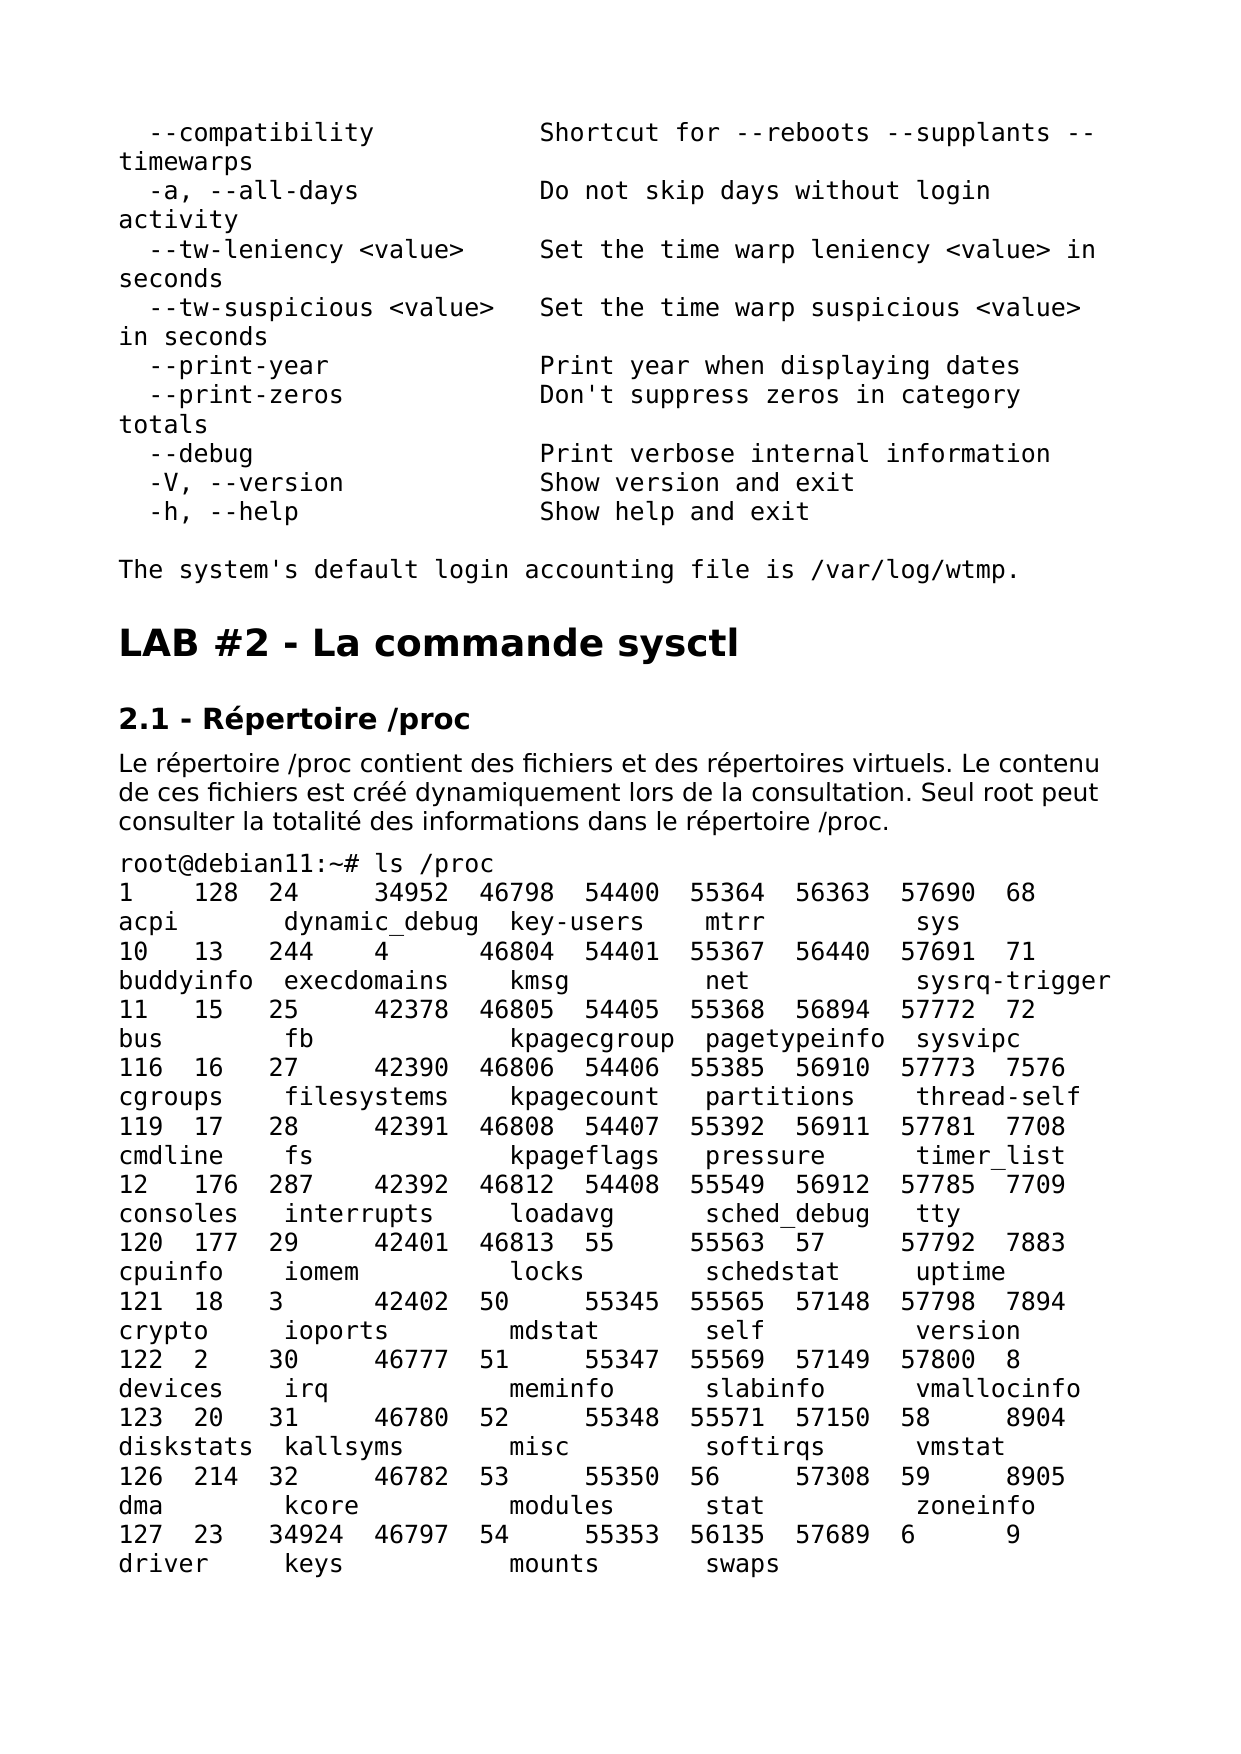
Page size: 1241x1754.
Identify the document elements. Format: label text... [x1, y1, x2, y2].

text --compatibility Shortcut for --reboots --supplants --timewarps -a, --all-days Do not skip days without login activity --tw-leniency <value> Set the time warp leniency <value> in seconds --tw-suspicious <value> Set the time warp suspicious <value> in seconds --print-year Print year when displaying dates --print-zeros Don't suppress zeros in category totals --debug Print verbose internal information -V, --version Show version and exit -h, --help Show help and exit The system's default login accounting file is /var/log/wtmp. [118, 118, 1122, 585]
subtitle 2.1 - Répertoire /proc [118, 703, 1122, 737]
text Le répertoire /proc contient des fichiers et des répertoires virtuels. Le contenu de ces fichiers est créé dynamiquement lors de la consultation. Seul root peut consulter la totalité des informations dans le répertoire /proc. [118, 749, 1122, 837]
subtitle LAB #2 - La commande sysctl [118, 622, 1122, 665]
text root@debian11:~# ls /proc 1 128 24 34952 46798 54400 55364 56363 57690 68 acpi dynamic_debug key-users mtrr sys 10 13 244 4 46804 54401 55367 56440 57691 71 buddyinfo execdomains kmsg net sysrq-trigger 11 15 25 42378 46805 54405 55368 56894 57772 72 bus fb kpagecgroup pagetypeinfo sysvipc 116 16 27 42390 46806 54406 55385 56910 57773 7576 cgroups filesystems kpagecount partitions thread-self 119 17 28 42391 46808 54407 55392 56911 57781 7708 cmdline fs kpageflags pressure timer_list 12 176 287 42392 46812 54408 55549 56912 57785 7709 consoles interrupts loadavg sched_debug tty 120 177 29 42401 46813 55 55563 57 57792 7883 cpuinfo iomem locks schedstat uptime 121 18 3 42402 50 55345 55565 57148 57798 7894 crypto ioports mdstat self version 122 2 30 46777 51 55347 55569 57149 57800 8 devices irq meminfo slabinfo vmallocinfo 123 20 31 46780 52 55348 55571 57150 58 8904 diskstats kallsyms misc softirqs vmstat 126 214 32 46782 53 55350 56 57308 59 8905 dma kcore modules stat zoneinfo 127 23 34924 46797 54 55353 56135 57689 6 9 driver keys mounts swaps [118, 849, 1122, 1578]
